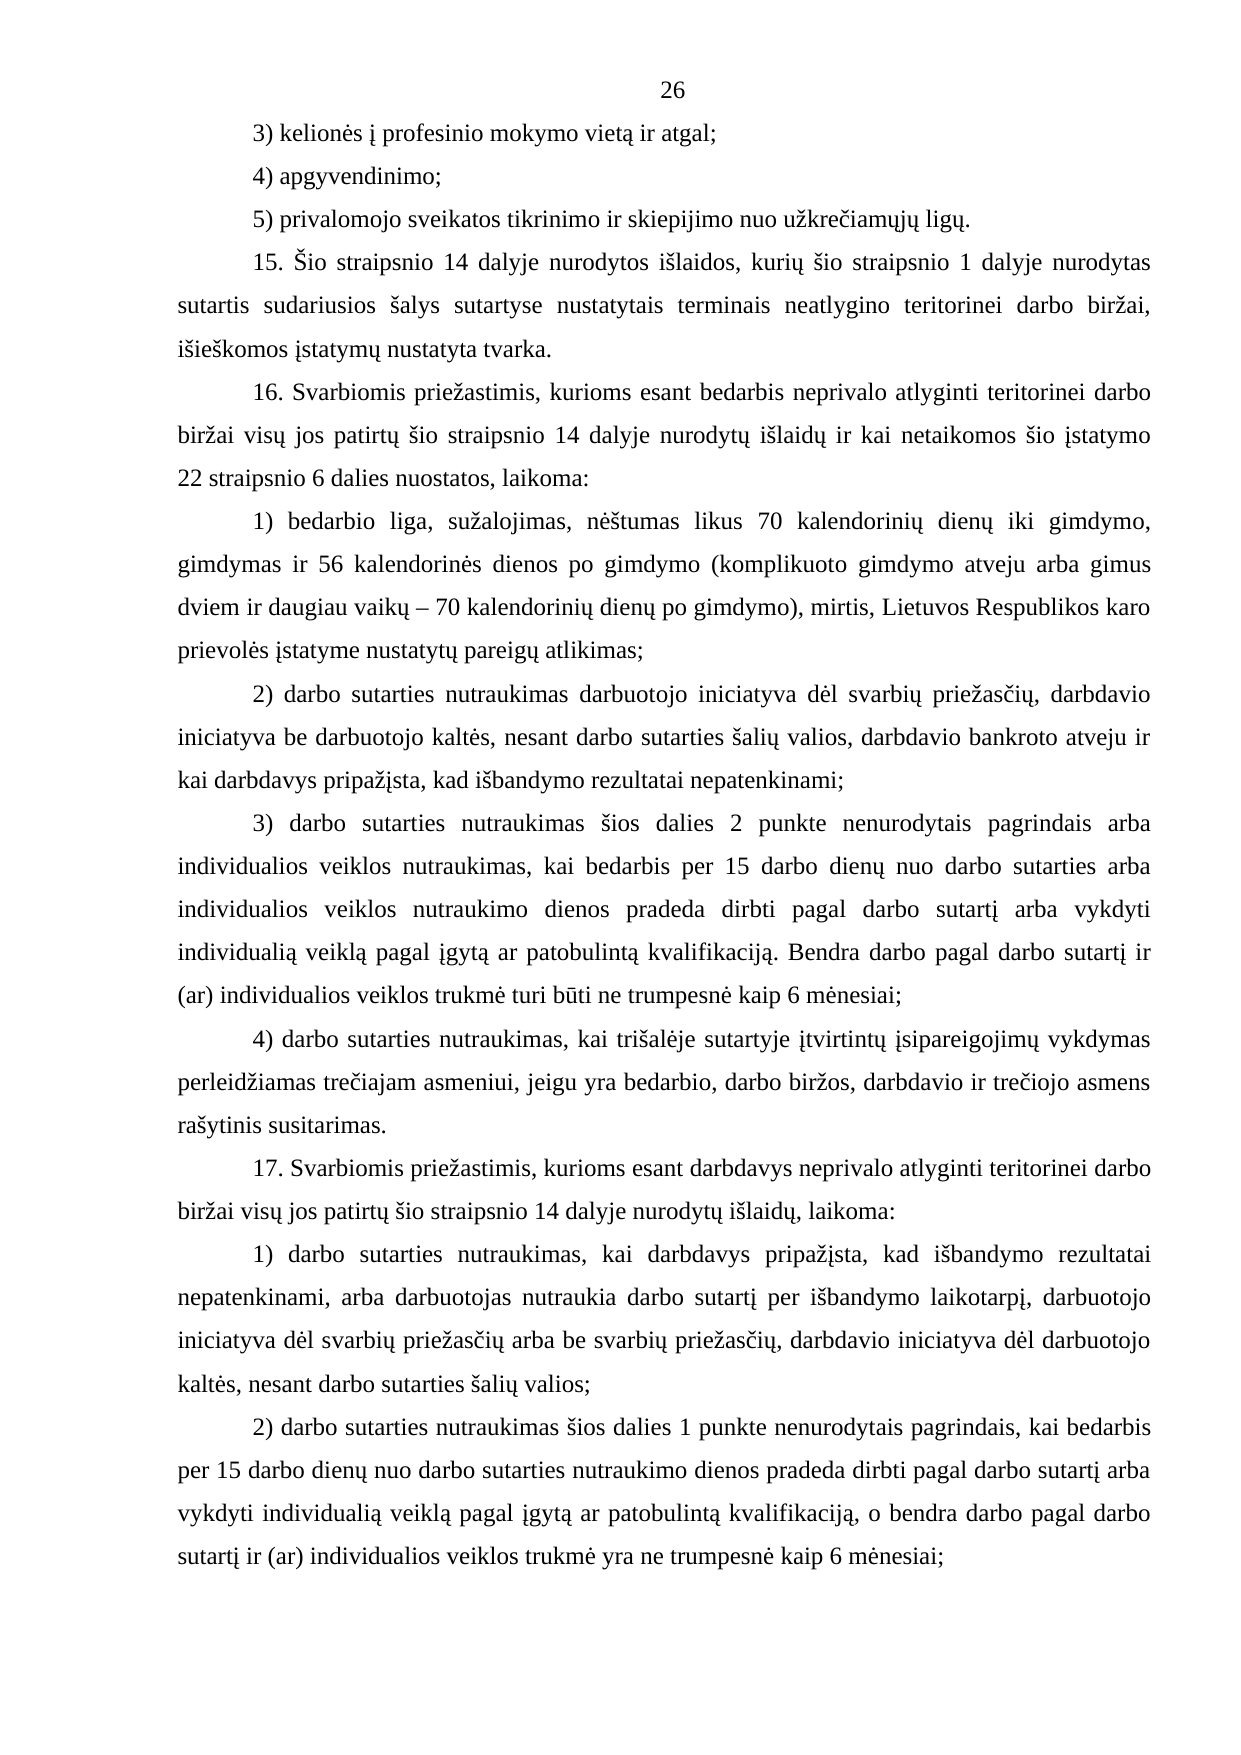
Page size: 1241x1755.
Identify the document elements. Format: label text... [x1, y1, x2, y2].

text 5) privalomojo sveikatos tikrinimo ir skiepijimo nuo užkrečiamųjų ligų. [177, 204, 1152, 233]
text 16. Svarbiomis priežastimis, kurioms esant bedarbis neprivalo atlyginti teritorinei darbo biržai visų jos patirtų šio straipsnio 14 dalyje nurodytų išlaidų ir kai netaikomos šio įstatymo 22 straipsnio 6 dalies nuostatos, laikoma: [177, 377, 1152, 492]
text 3) darbo sutarties nutraukimas šios dalies 2 punkte nenurodytais pagrindais arba individualios veiklos nutraukimas, kai bedarbis per 15 darbo dienų nuo darbo sutarties arba individualios veiklos nutraukimo dienos pradeda dirbti pagal darbo sutartį arba vykdyti individualią veiklą pagal įgytą ar patobulintą kvalifikaciją. Bendra darbo pagal darbo sutartį ir (ar) individualios veiklos trukmė turi būti ne trumpesnė kaip 6 mėnesiai; [177, 808, 1152, 1009]
text 1) bedarbio liga, sužalojimas, nėštumas likus 70 kalendorinių dienų iki gimdymo, gimdymas ir 56 kalendorinės dienos po gimdymo (komplikuoto gimdymo atveju arba gimus dviem ir daugiau vaikų – 70 kalendorinių dienų po gimdymo), mirtis, Lietuvos Respublikos karo prievolės įstatyme nustatytų pareigų atlikimas; [177, 506, 1152, 664]
text 2) darbo sutarties nutraukimas šios dalies 1 punkte nenurodytais pagrindais, kai bedarbis per 15 darbo dienų nuo darbo sutarties nutraukimo dienos pradeda dirbti pagal darbo sutartį arba vykdyti individualią veiklą pagal įgytą ar patobulintą kvalifikaciją, o bendra darbo pagal darbo sutartį ir (ar) individualios veiklos trukmė yra ne trumpesnė kaip 6 mėnesiai; [177, 1412, 1152, 1570]
text 17. Svarbiomis priežastimis, kurioms esant darbdavys neprivalo atlyginti teritorinei darbo biržai visų jos patirtų šio straipsnio 14 dalyje nurodytų išlaidų, laikoma: [177, 1153, 1152, 1225]
text 4) darbo sutarties nutraukimas, kai trišalėje sutartyje įtvirtintų įsipareigojimų vykdymas perleidžiamas trečiajam asmeniui, jeigu yra bedarbio, darbo biržos, darbdavio ir trečiojo asmens rašytinis susitarimas. [177, 1024, 1152, 1139]
text 2) darbo sutarties nutraukimas darbuotojo iniciatyva dėl svarbių priežasčių, darbdavio iniciatyva be darbuotojo kaltės, nesant darbo sutarties šalių valios, darbdavio bankroto atveju ir kai darbdavys pripažįsta, kad išbandymo rezultatai nepatenkinami; [177, 679, 1152, 794]
text 15. Šio straipsnio 14 dalyje nurodytos išlaidos, kurių šio straipsnio 1 dalyje nurodytas sutartis sudariusios šalys sutartyse nustatytais terminais neatlygino teritorinei darbo biržai, išieškomos įstatymų nustatyta tvarka. [177, 247, 1152, 362]
text 4) apgyvendinimo; [177, 161, 1152, 190]
text 3) kelionės į profesinio mokymo vietą ir atgal; [177, 118, 1152, 147]
text 1) darbo sutarties nutraukimas, kai darbdavys pripažįsta, kad išbandymo rezultatai nepatenkinami, arba darbuotojas nutraukia darbo sutartį per išbandymo laikotarpį, darbuotojo iniciatyva dėl svarbių priežasčių arba be svarbių priežasčių, darbdavio iniciatyva dėl darbuotojo kaltės, nesant darbo sutarties šalių valios; [177, 1239, 1152, 1397]
